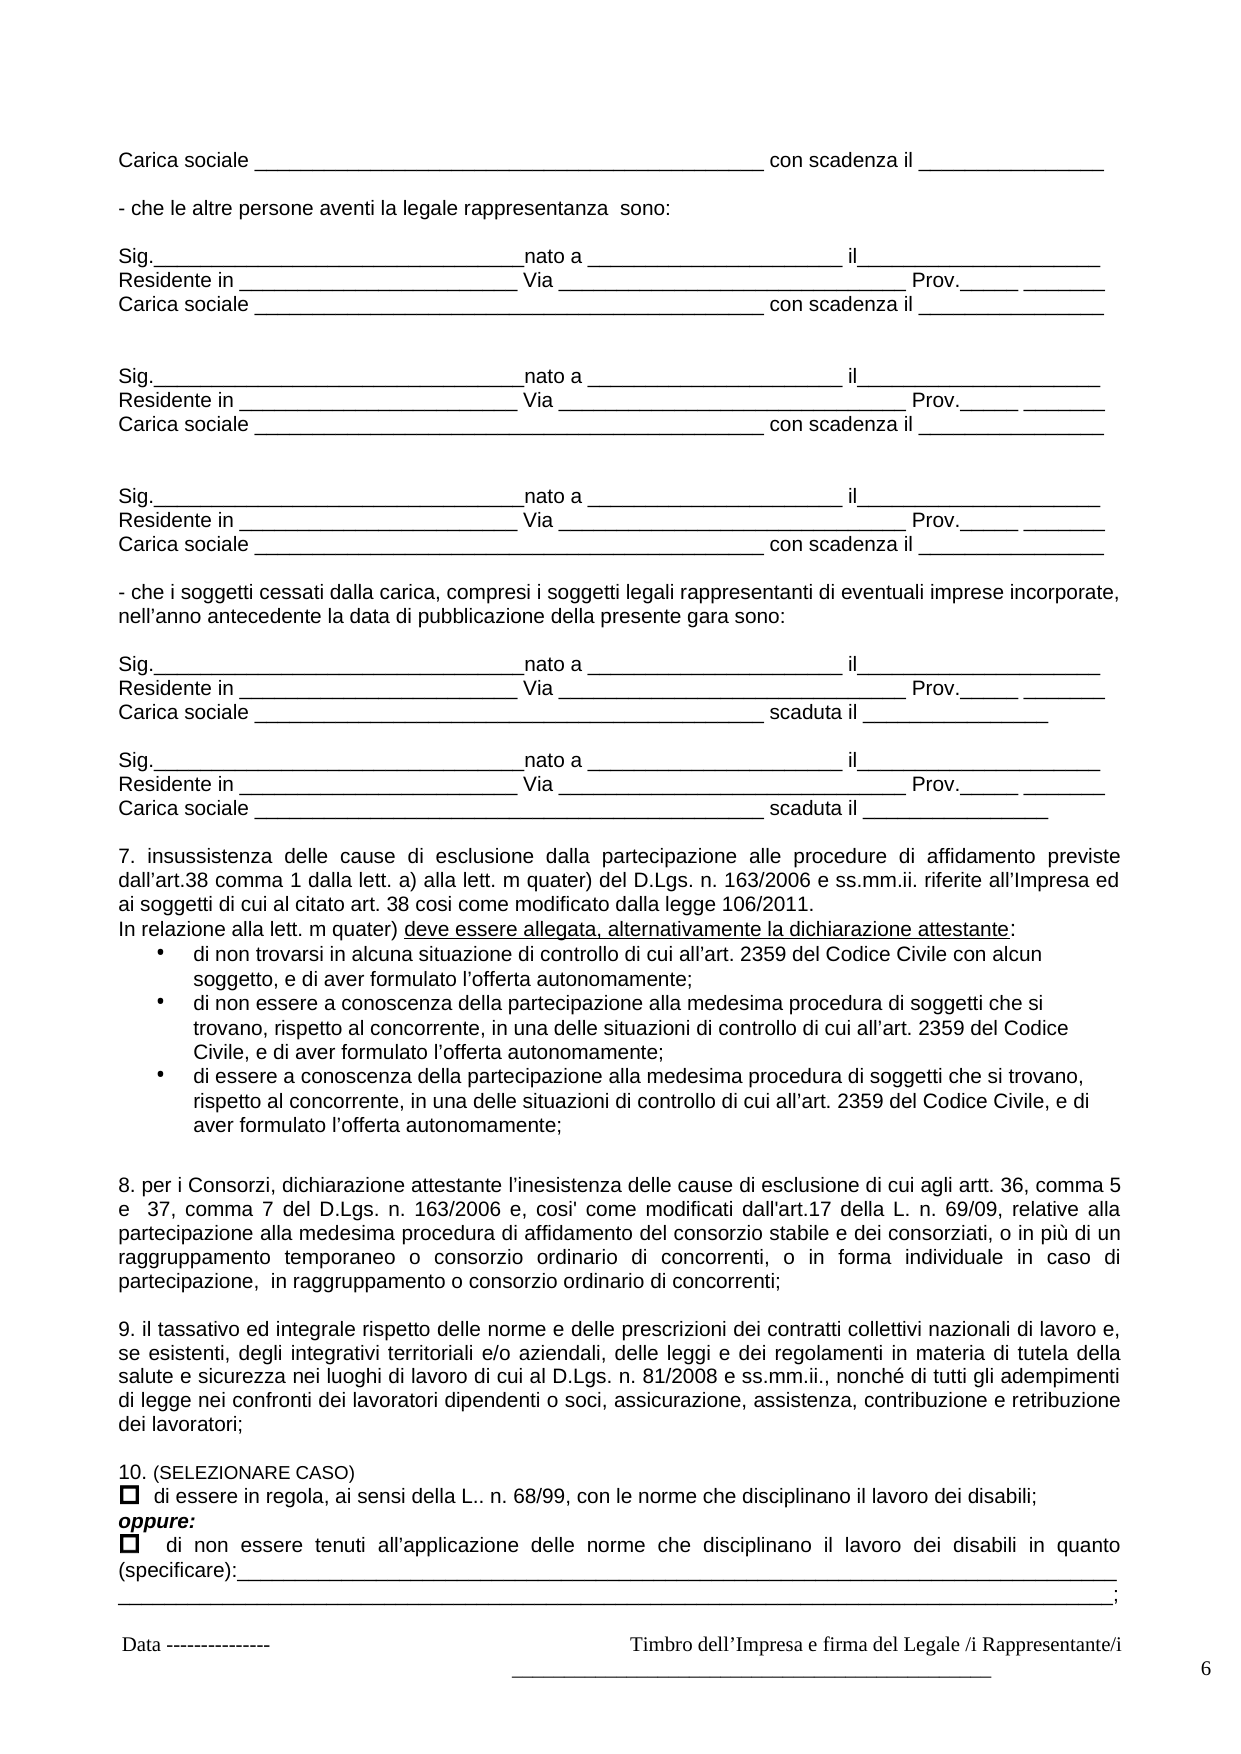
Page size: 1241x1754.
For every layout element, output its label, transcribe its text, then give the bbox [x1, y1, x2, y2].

text Sig.________________________________nato a ______________________ il_____________________ [118, 652, 1122, 676]
list di non essere a conoscenza della partecipazione alla medesima procedura di soggetti che si trovano, rispetto al concorrente, in una delle situazioni di controllo di cui all’art. 2359 del Codice Civile, e di aver formulato l’offerta autonomamente; [156, 991, 1122, 1064]
text Carica sociale ____________________________________________ con scadenza il ________________ [118, 148, 1122, 172]
text Residente in ________________________ Via ______________________________ Prov._____ _______ [118, 508, 1122, 532]
text Sig.________________________________nato a ______________________ il_____________________ [118, 748, 1122, 772]
text Carica sociale ____________________________________________ scaduta il ________________ [118, 699, 1122, 723]
text Carica sociale ____________________________________________ scaduta il ________________ [118, 796, 1122, 819]
text Residente in ________________________ Via ______________________________ Prov._____ _______ [118, 772, 1122, 796]
text - che i soggetti cessati dalla carica, compresi i soggetti legali rappresentanti di eventuali imprese incorporate, nell’anno antecedente la data di pubblicazione della presente gara sono: [118, 580, 1122, 628]
text Carica sociale ____________________________________________ con scadenza il ________________ [118, 532, 1122, 556]
text 7. insussistenza delle cause di esclusione dalla partecipazione alle procedure di affidamento previste dall’art.38 comma 1 dalla lett. a) alla lett. m quater) del D.Lgs. n. 163/2006 e ss.mm.ii. riferite all’Impresa ed ai soggetti di cui al citato art. 38 cosi come modificato dalla legge 106/2011. [118, 843, 1122, 915]
text - che le altre persone aventi la legale rappresentanza sono: [118, 196, 1122, 220]
text  di non essere tenuti all’applicazione delle norme che disciplinano il lavoro dei disabili in quanto (specificare):__________________________________________________________________________________________________________________________________________________________________; [118, 1533, 1122, 1606]
text 10. (SELEZIONARE CASO) [118, 1460, 1122, 1484]
text  di essere in regola, ai sensi della L.. n. 68/99, con le norme che disciplinano il lavoro dei disabili; [118, 1484, 1122, 1509]
text 8. per i Consorzi, dichiarazione attestante l’inesistenza delle cause di esclusione di cui agli artt. 36, comma 5 e 37, comma 7 del D.Lgs. n. 163/2006 e, cosi' come modificati dall'art.17 della L. n. 69/09, relative alla partecipazione alla medesima procedura di affidamento del consorzio stabile e dei consorziati, o in più di un raggruppamento temporaneo o consorzio ordinario di concorrenti, o in forma individuale in caso di partecipazione, in raggruppamento o consorzio ordinario di concorrenti; [118, 1173, 1122, 1292]
list di non trovarsi in alcuna situazione di controllo di cui all’art. 2359 del Codice Civile con alcun soggetto, e di aver formulato l’offerta autonomamente; [156, 942, 1122, 991]
text Sig.________________________________nato a ______________________ il_____________________ [118, 484, 1122, 508]
text Residente in ________________________ Via ______________________________ Prov._____ _______ [118, 676, 1122, 699]
text In relazione alla lett. m quater) deve essere allegata, alternativamente la dichiarazione attestante: [118, 915, 1122, 942]
text Sig.________________________________nato a ______________________ il_____________________ [118, 244, 1122, 268]
list di essere a conoscenza della partecipazione alla medesima procedura di soggetti che si trovano, rispetto al concorrente, in una delle situazioni di controllo di cui all’art. 2359 del Codice Civile, e di aver formulato l’offerta autonomamente; [156, 1064, 1122, 1137]
text 9. il tassativo ed integrale rispetto delle norme e delle prescrizioni dei contratti collettivi nazionali di lavoro e, se esistenti, degli integrativi territoriali e/o aziendali, delle leggi e dei regolamenti in materia di tutela della salute e sicurezza nei luoghi di lavoro di cui al D.Lgs. n. 81/2008 e ss.mm.ii., nonché di tutti gli adempimenti di legge nei confronti dei lavoratori dipendenti o soci, assicurazione, assistenza, contribuzione e retribuzione dei lavoratori; [118, 1316, 1122, 1436]
text Residente in ________________________ Via ______________________________ Prov._____ _______ [118, 388, 1122, 412]
text Carica sociale ____________________________________________ con scadenza il ________________ [118, 412, 1122, 436]
text Residente in ________________________ Via ______________________________ Prov._____ _______ [118, 268, 1122, 292]
text Sig.________________________________nato a ______________________ il_____________________ [118, 364, 1122, 388]
text oppure: [118, 1509, 1122, 1533]
text Carica sociale ____________________________________________ con scadenza il ________________ [118, 292, 1122, 316]
